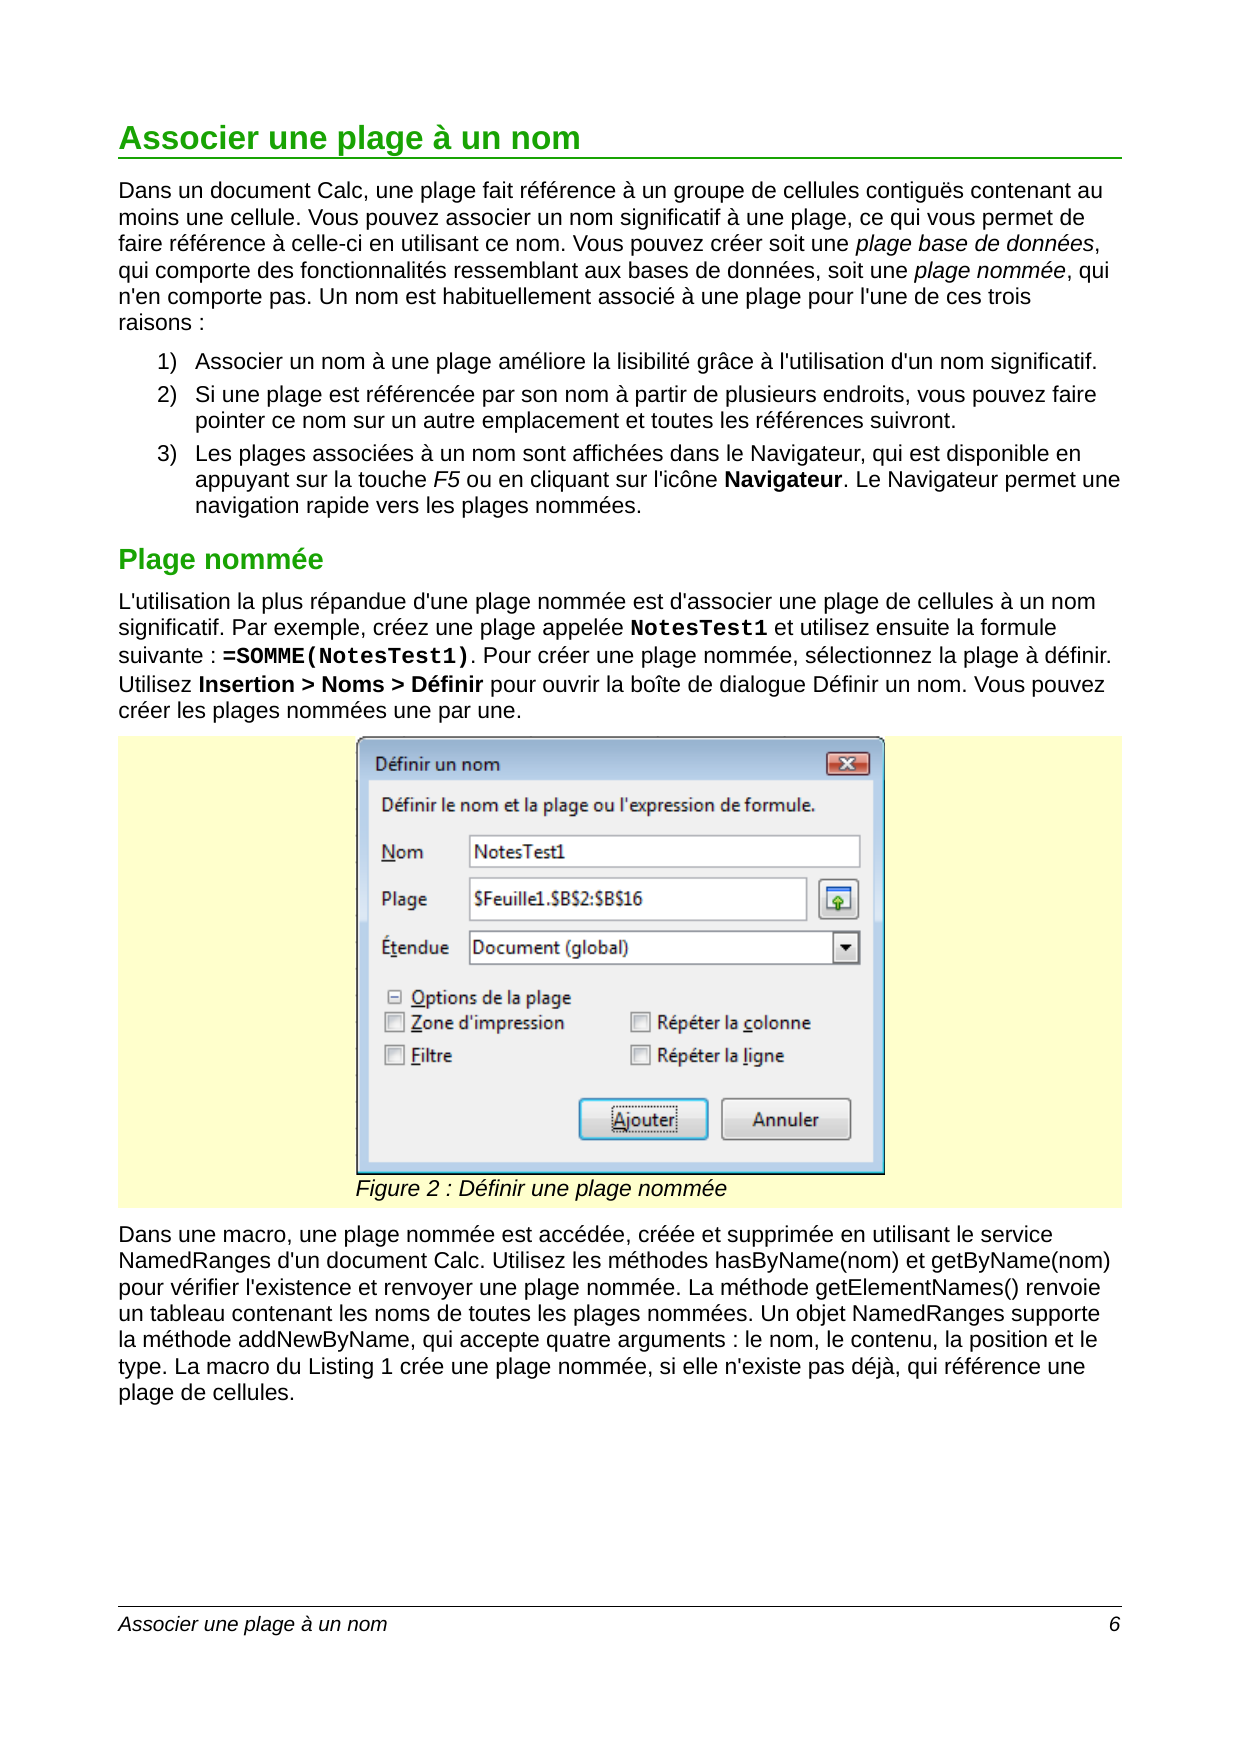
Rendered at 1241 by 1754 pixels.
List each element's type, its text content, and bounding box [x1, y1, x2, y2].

subtitle Associer une plage à un nom [118, 118, 1122, 157]
picture [355, 736, 885, 1175]
text Dans un document Calc, une plage fait référence à un groupe de cellules contiguës contenant au moins une cellule. Vous pouvez associer un nom significatif à une plage, ce qui vous permet de faire référence à celle-ci en utilisant ce nom. Vous pouvez créer soit une plage base de données, qui comporte des fonctionnalités ressemblant aux bases de données, soit une plage nommée, qui n'en comporte pas. Un nom est habituellement associé à une plage pour l'une de ces trois raisons : [118, 177, 1122, 336]
list Associer un nom à une plage améliore la lisibilité grâce à l'utilisation d'un nom significatif. [177, 348, 1122, 374]
text L'utilisation la plus répandue d'une plage nommée est d'associer une plage de cellules à un nom significatif. Par exemple, créez une plage appelée NotesTest1 et utilisez ensuite la formule suivante : =SOMME(NotesTest1). Pour créer une plage nommée, sélectionnez la plage à définir. Utilisez Insertion > Noms > Définir pour ouvrir la boîte de dialogue Définir un nom. Vous pouvez créer les plages nommées une par une. [118, 588, 1122, 723]
text Figure 2 : Définir une plage nommée [355, 1175, 885, 1201]
subtitle Plage nommée [118, 542, 1122, 575]
text Dans une macro, une plage nommée est accédée, créée et supprimée en utilisant le service NamedRanges d'un document Calc. Utilisez les méthodes hasByName(nom) et getByName(nom) pour vérifier l'existence et renvoyer une plage nommée. La méthode getElementNames() renvoie un tableau contenant les noms de toutes les plages nommées. Un objet NamedRanges supporte la méthode addNewByName, qui accepte quatre arguments : le nom, le contenu, la position et le type. La macro du Listing 1 crée une plage nommée, si elle n'existe pas déjà, qui référence une plage de cellules. [118, 1221, 1122, 1405]
list Les plages associées à un nom sont affichées dans le Navigateur, qui est disponible en appuyant sur la touche F5 ou en cliquant sur l'icône Navigateur. Le Navigateur permet une navigation rapide vers les plages nommées. [177, 440, 1122, 519]
list Si une plage est référencée par son nom à partir de plusieurs endroits, vous pouvez faire pointer ce nom sur un autre emplacement et toutes les références suivront. [177, 381, 1122, 433]
